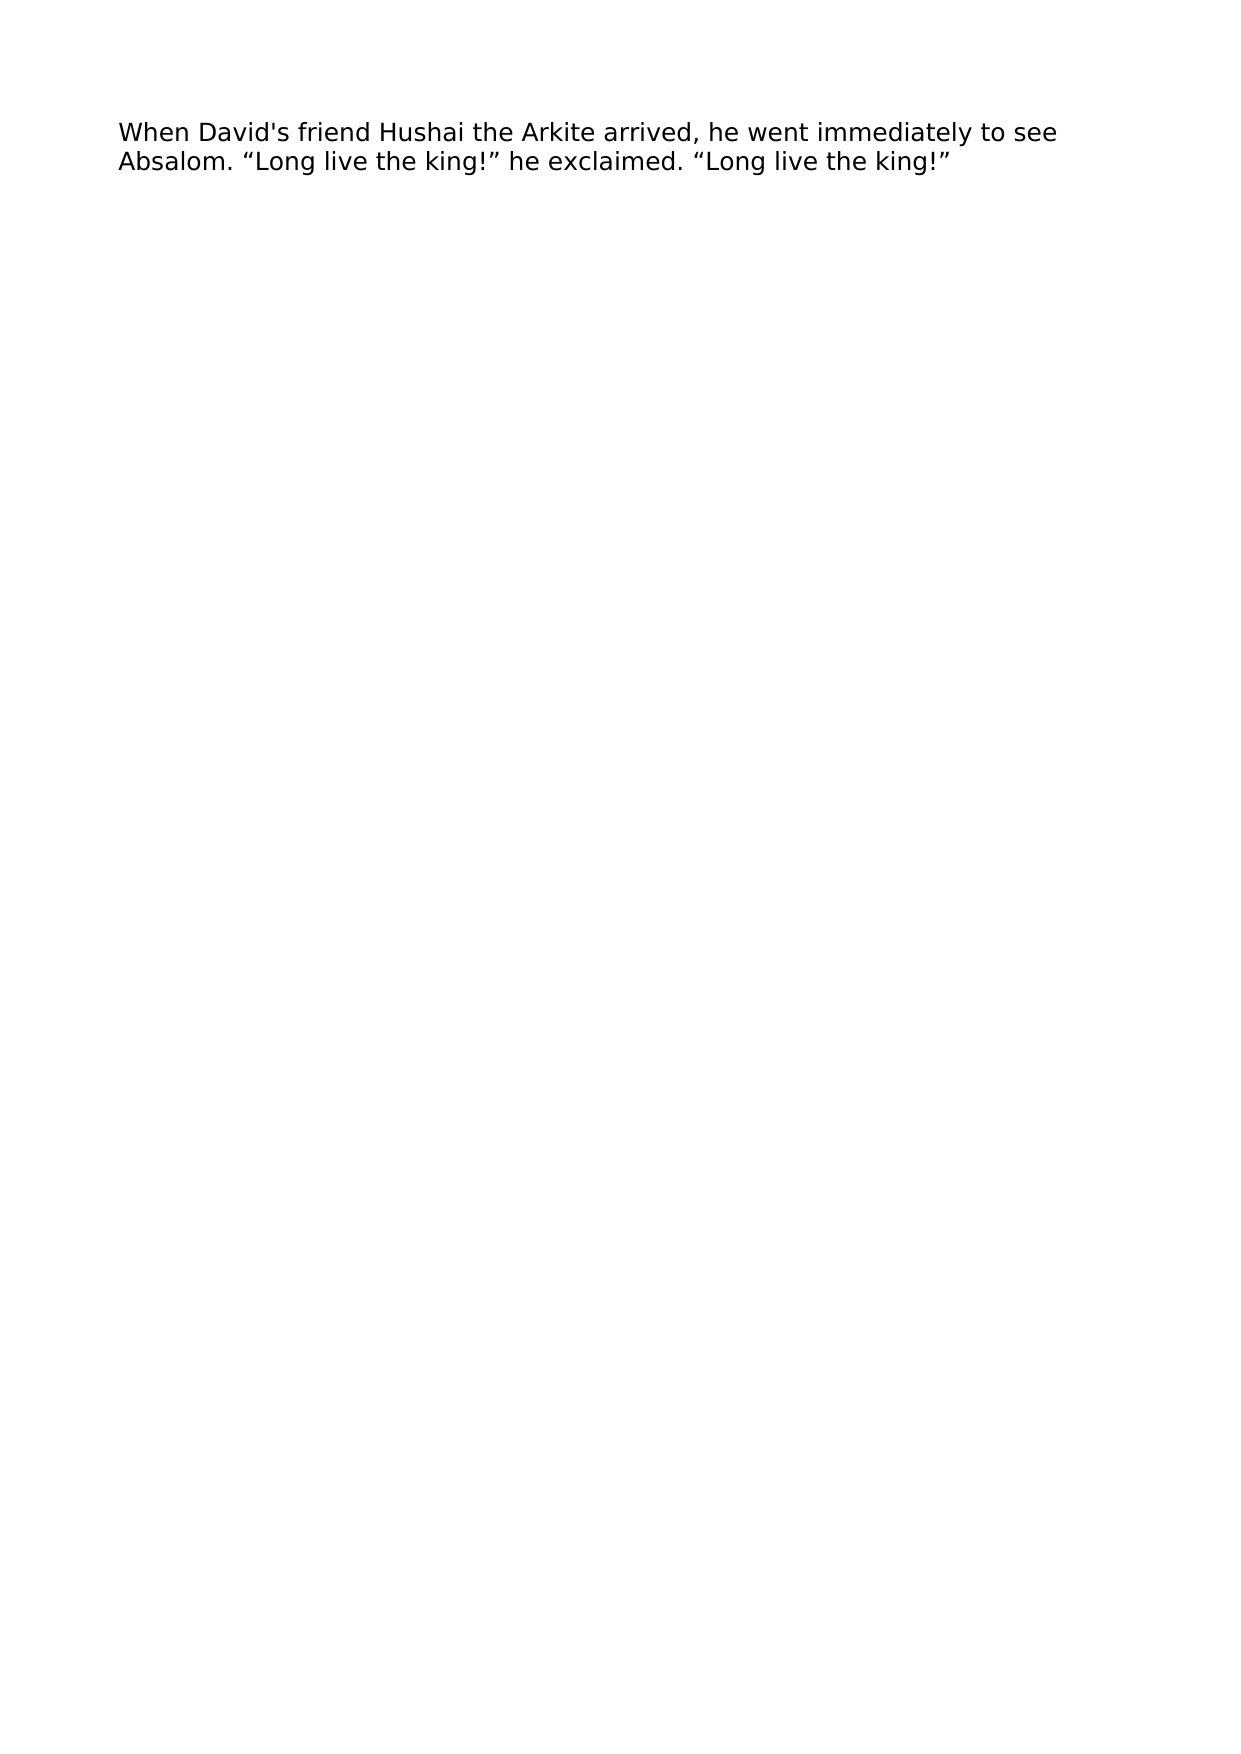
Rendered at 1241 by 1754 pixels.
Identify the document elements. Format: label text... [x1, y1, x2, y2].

text When David's friend Hushai the Arkite arrived, he went immediately to see Absalom. “Long live the king!” he exclaimed. “Long live the king!” [118, 118, 1122, 176]
